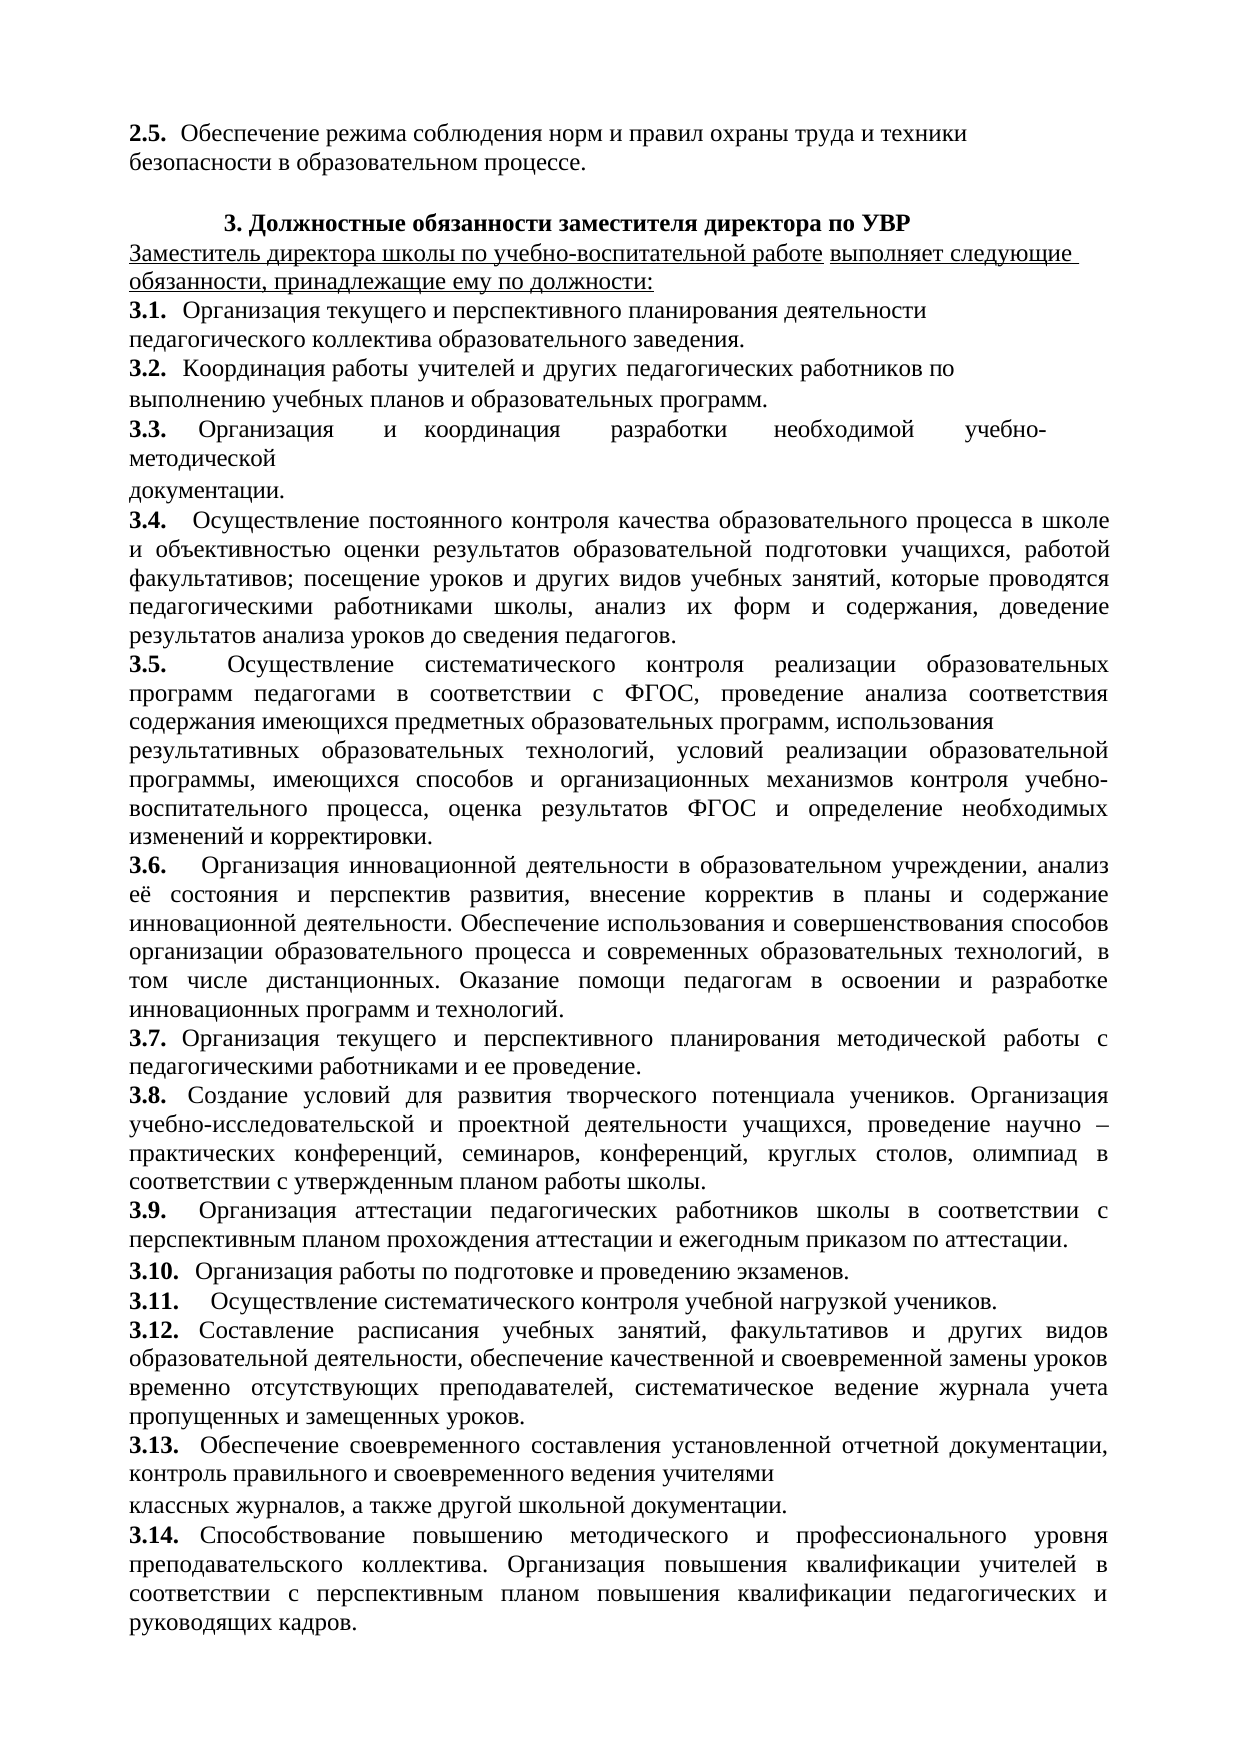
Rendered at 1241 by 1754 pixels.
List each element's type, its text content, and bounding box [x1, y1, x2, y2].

list Создание условий для развития творческого потенциала учеников. Организация учебно-исследовательской и проектной деятельности учащихся, проведение научно – практических конференций, семинаров, конференций, круглых столов, олимпиад в соответствии с утвержденным планом работы школы. [129, 1080, 1109, 1195]
list Координация работы учителей и других педагогических работников по [129, 353, 1097, 382]
list Организация и координация разработки необходимой учебно- методической [129, 414, 1107, 472]
list Организация инновационной деятельности в образовательном учреждении, анализ её состояния и перспектив развития, внесение корректив в планы и содержание инновационной деятельности. Обеспечение использования и совершенствования способов организации образовательного процесса и современных образовательных технологий, в том числе дистанционных. Оказание помощи педагогам в освоении и разработке инновационных программ и технологий. [129, 850, 1109, 1023]
text Заместитель директора школы по учебно-воспитательной работе выполняет следующие обязанности, принадлежащие ему по должности: [129, 238, 1115, 295]
list Организация текущего и перспективного планирования методической работы с педагогическими работниками и ее проведение. [129, 1023, 1109, 1080]
list Обеспечение своевременного составления установленной отчетной документации, контроль правильного и своевременного ведения учителями [129, 1430, 1108, 1487]
list Осуществление постоянного контроля качества образовательного процесса в школе и объективностью оценки результатов образовательной подготовки учащихся, работой факультативов; посещение уроков и других видов учебных занятий, которые проводятся педагогическими работниками школы, анализ их форм и содержания, доведение результатов анализа уроков до сведения педагогов. [129, 505, 1110, 649]
list Осуществление систематического контроля учебной нагрузкой учеников. [129, 1286, 1109, 1315]
list Составление расписания учебных занятий, факультативов и других видов образовательной деятельности, обеспечение качественной и своевременной замены уроков временно отсутствующих преподавателей, систематическое ведение журнала учета пропущенных и замещенных уроков. [129, 1315, 1109, 1430]
list Организация аттестации педагогических работников школы в соответствии с перспективным планом прохождения аттестации и ежегодным приказом по аттестации. [129, 1195, 1109, 1253]
text классных журналов, а также другой школьной документации. [129, 1487, 1122, 1521]
list Способствование повышению методического и профессионального уровня преподавательского коллектива. Организация повышения квалификации учителей в соответствии с перспективным планом повышения квалификации педагогических и руководящих кадров. [129, 1521, 1109, 1636]
text документации. [129, 472, 1122, 505]
list Организация текущего и перспективного планирования деятельности педагогического коллектива образовательного заведения. [129, 295, 1097, 352]
text результативных образовательных технологий, условий реализации образовательной программы, имеющихся способов и организационных механизмов контроля учебно-воспитательного процесса, оценка результатов ФГОС и определение необходимых изменений и корректировки. [129, 735, 1109, 850]
list Осуществление систематического контроля реализации образовательных программ педагогами в соответствии с ФГОС, проведение анализа соответствия содержания имеющихся предметных образовательных программ, использования [129, 649, 1109, 735]
text выполнению учебных планов и образовательных программ. [129, 382, 1122, 414]
list Организация работы по подготовке и проведению экзаменов. [129, 1253, 1122, 1286]
subtitle 3. Должностные обязанности заместителя директора по УВР [194, 204, 1122, 238]
list Обеспечение режима соблюдения норм и правил охраны труда и техники безопасности в образовательном процессе. [129, 118, 1037, 176]
